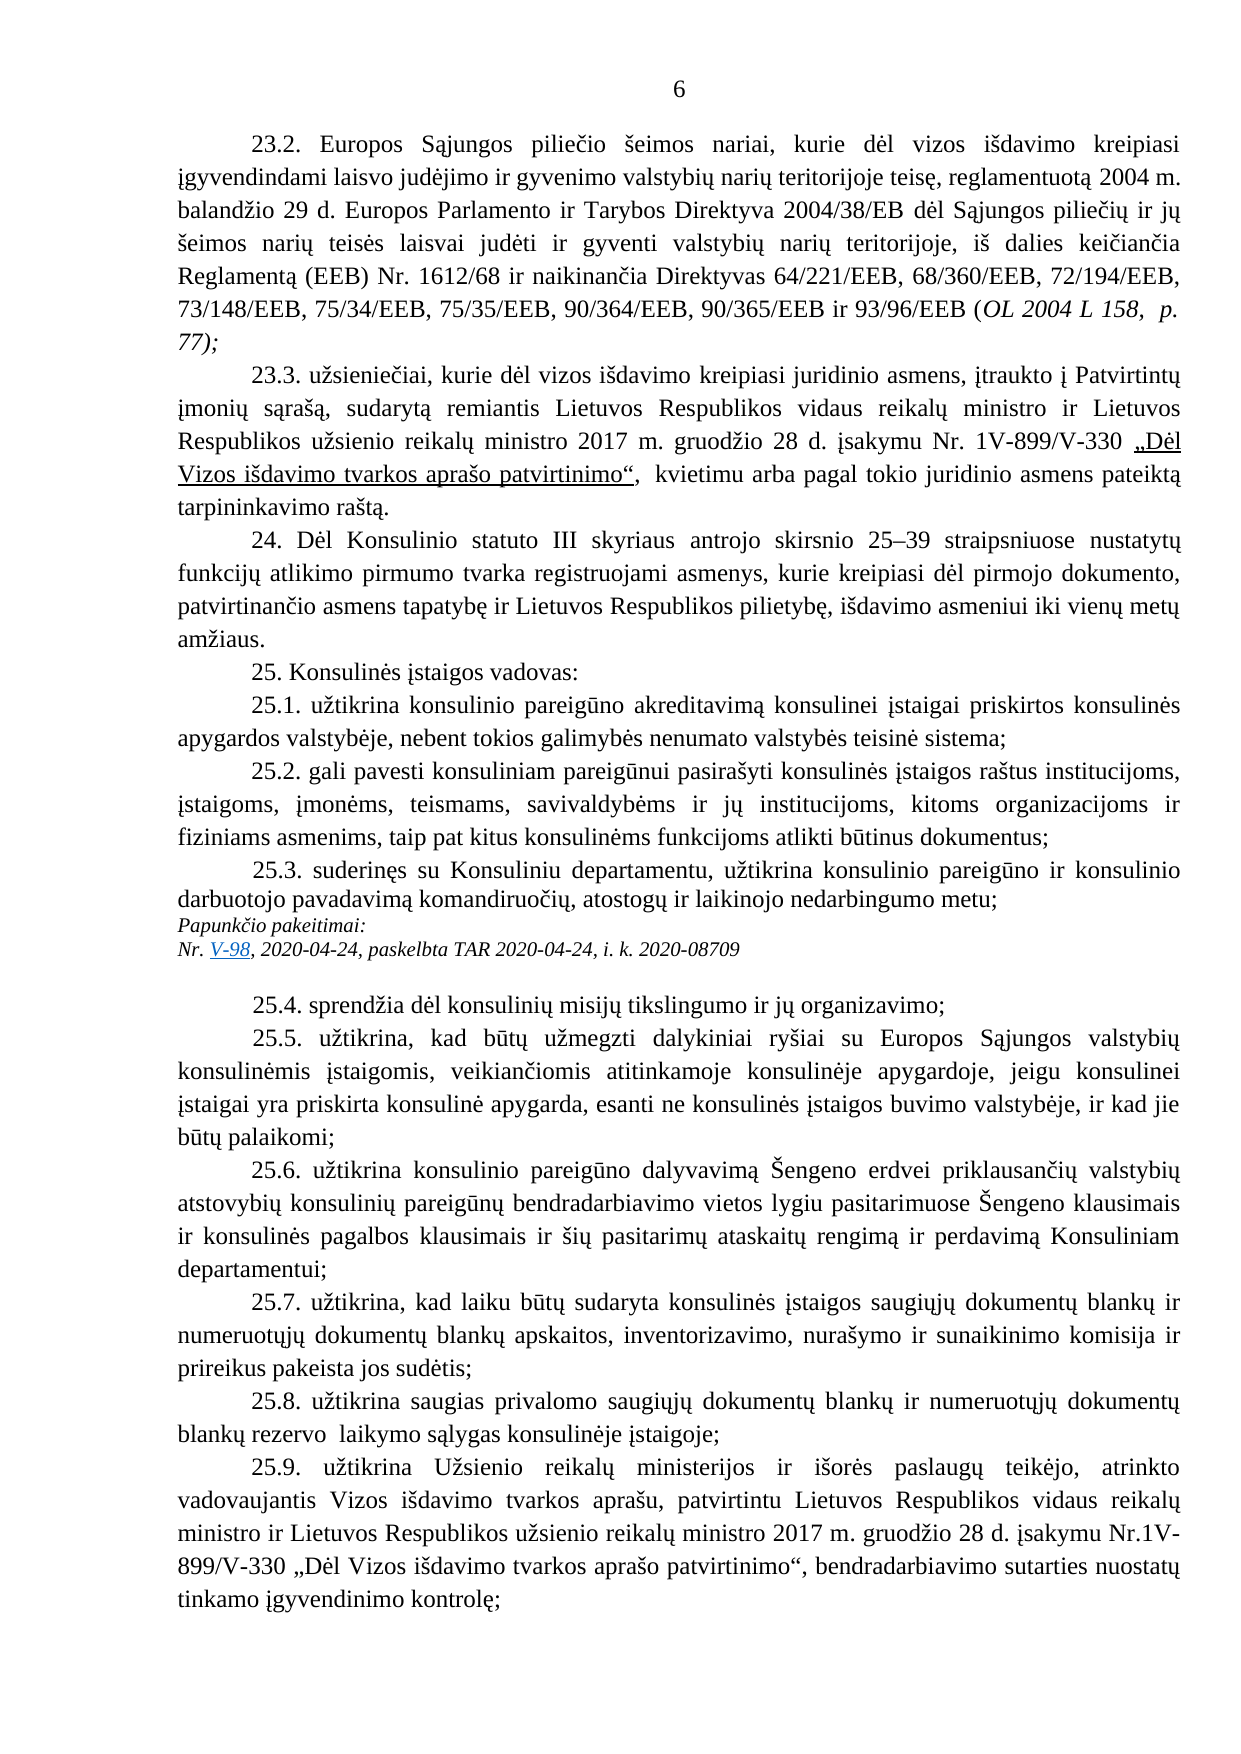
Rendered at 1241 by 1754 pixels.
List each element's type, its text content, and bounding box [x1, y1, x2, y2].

text 23.2. Europos Sąjungos piliečio šeimos nariai, kurie dėl vizos išdavimo kreipiasi įgyvendindami laisvo judėjimo ir gyvenimo valstybių narių teritorijoje teisę, reglamentuotą 2004 m. balandžio 29 d. Europos Parlamento ir Tarybos Direktyva 2004/38/EB dėl Sąjungos piliečių ir jų šeimos narių teisės laisvai judėti ir gyventi valstybių narių teritorijoje, iš dalies keičiančia Reglamentą (EEB) Nr. 1612/68 ir naikinančia Direktyvas 64/221/EEB, 68/360/EEB, 72/194/EEB, 73/148/EEB, 75/34/EEB, 75/35/EEB, 90/364/EEB, 90/365/EEB ir 93/96/EEB (OL 2004 L 158, p. 77); [177, 129, 1181, 356]
text 25.1. užtikrina konsulinio pareigūno akreditavimą konsulinei įstaigai priskirtos konsulinės apygardos valstybėje, nebent tokios galimybės nenumato valstybės teisinė sistema; [177, 690, 1181, 752]
text 25.5. užtikrina, kad būtų užmegzti dalykiniai ryšiai su Europos Sąjungos valstybių konsulinėmis įstaigomis, veikiančiomis atitinkamoje konsulinėje apygardoje, jeigu konsulinei įstaigai yra priskirta konsulinė apygarda, esanti ne konsulinės įstaigos buvimo valstybėje, ir kad jie būtų palaikomi; [177, 1023, 1181, 1151]
text 25.8. užtikrina saugias privalomo saugiųjų dokumentų blankų ir numeruotųjų dokumentų blankų rezervo laikymo sąlygas konsulinėje įstaigoje; [177, 1386, 1181, 1448]
text Papunkčio pakeitimai: [177, 913, 1181, 937]
text 25.9. užtikrina Užsienio reikalų ministerijos ir išorės paslaugų teikėjo, atrinkto vadovaujantis Vizos išdavimo tvarkos aprašu, patvirtintu Lietuvos Respublikos vidaus reikalų ministro ir Lietuvos Respublikos užsienio reikalų ministro 2017 m. gruodžio 28 d. įsakymu Nr.1V-899/V-330 „Dėl Vizos išdavimo tvarkos aprašo patvirtinimo“, bendradarbiavimo sutarties nuostatų tinkamo įgyvendinimo kontrolę; [177, 1452, 1181, 1613]
text 23.3. užsieniečiai, kurie dėl vizos išdavimo kreipiasi juridinio asmens, įtraukto į Patvirtintų įmonių sąrašą, sudarytą remiantis Lietuvos Respublikos vidaus reikalų ministro ir Lietuvos Respublikos užsienio reikalų ministro 2017 m. gruodžio 28 d. įsakymu Nr. 1V-899/V-330 „Dėl Vizos išdavimo tvarkos aprašo patvirtinimo“, kvietimu arba pagal tokio juridinio asmens pateiktą tarpininkavimo raštą. [177, 360, 1181, 521]
text 25.7. užtikrina, kad laiku būtų sudaryta konsulinės įstaigos saugiųjų dokumentų blankų ir numeruotųjų dokumentų blankų apskaitos, inventorizavimo, nurašymo ir sunaikinimo komisija ir prireikus pakeista jos sudėtis; [177, 1287, 1181, 1382]
text 25.4. sprendžia dėl konsulinių misijų tikslingumo ir jų organizavimo; [177, 990, 1181, 1018]
text Nr. V-98, 2020-04-24, paskelbta TAR 2020-04-24, i. k. 2020-08709 [177, 937, 1181, 961]
text 25.2. gali pavesti konsuliniam pareigūnui pasirašyti konsulinės įstaigos raštus institucijoms, įstaigoms, įmonėms, teismams, savivaldybėms ir jų institucijoms, kitoms organizacijoms ir fiziniams asmenims, taip pat kitus konsulinėms funkcijoms atlikti būtinus dokumentus; [177, 756, 1181, 851]
text 25. Konsulinės įstaigos vadovas: [177, 657, 1181, 686]
text 24. Dėl Konsulinio statuto III skyriaus antrojo skirsnio 25–39 straipsniuose nustatytų funkcijų atlikimo pirmumo tvarka registruojami asmenys, kurie kreipiasi dėl pirmojo dokumento, patvirtinančio asmens tapatybę ir Lietuvos Respublikos pilietybę, išdavimo asmeniui iki vienų metų amžiaus. [177, 525, 1181, 653]
text 25.3. suderinęs su Konsuliniu departamentu, užtikrina konsulinio pareigūno ir konsulinio darbuotojo pavadavimą komandiruočių, atostogų ir laikinojo nedarbingumo metu; [177, 855, 1181, 913]
text 25.6. užtikrina konsulinio pareigūno dalyvavimą Šengeno erdvei priklausančių valstybių atstovybių konsulinių pareigūnų bendradarbiavimo vietos lygiu pasitarimuose Šengeno klausimais ir konsulinės pagalbos klausimais ir šių pasitarimų ataskaitų rengimą ir perdavimą Konsuliniam departamentui; [177, 1155, 1181, 1283]
